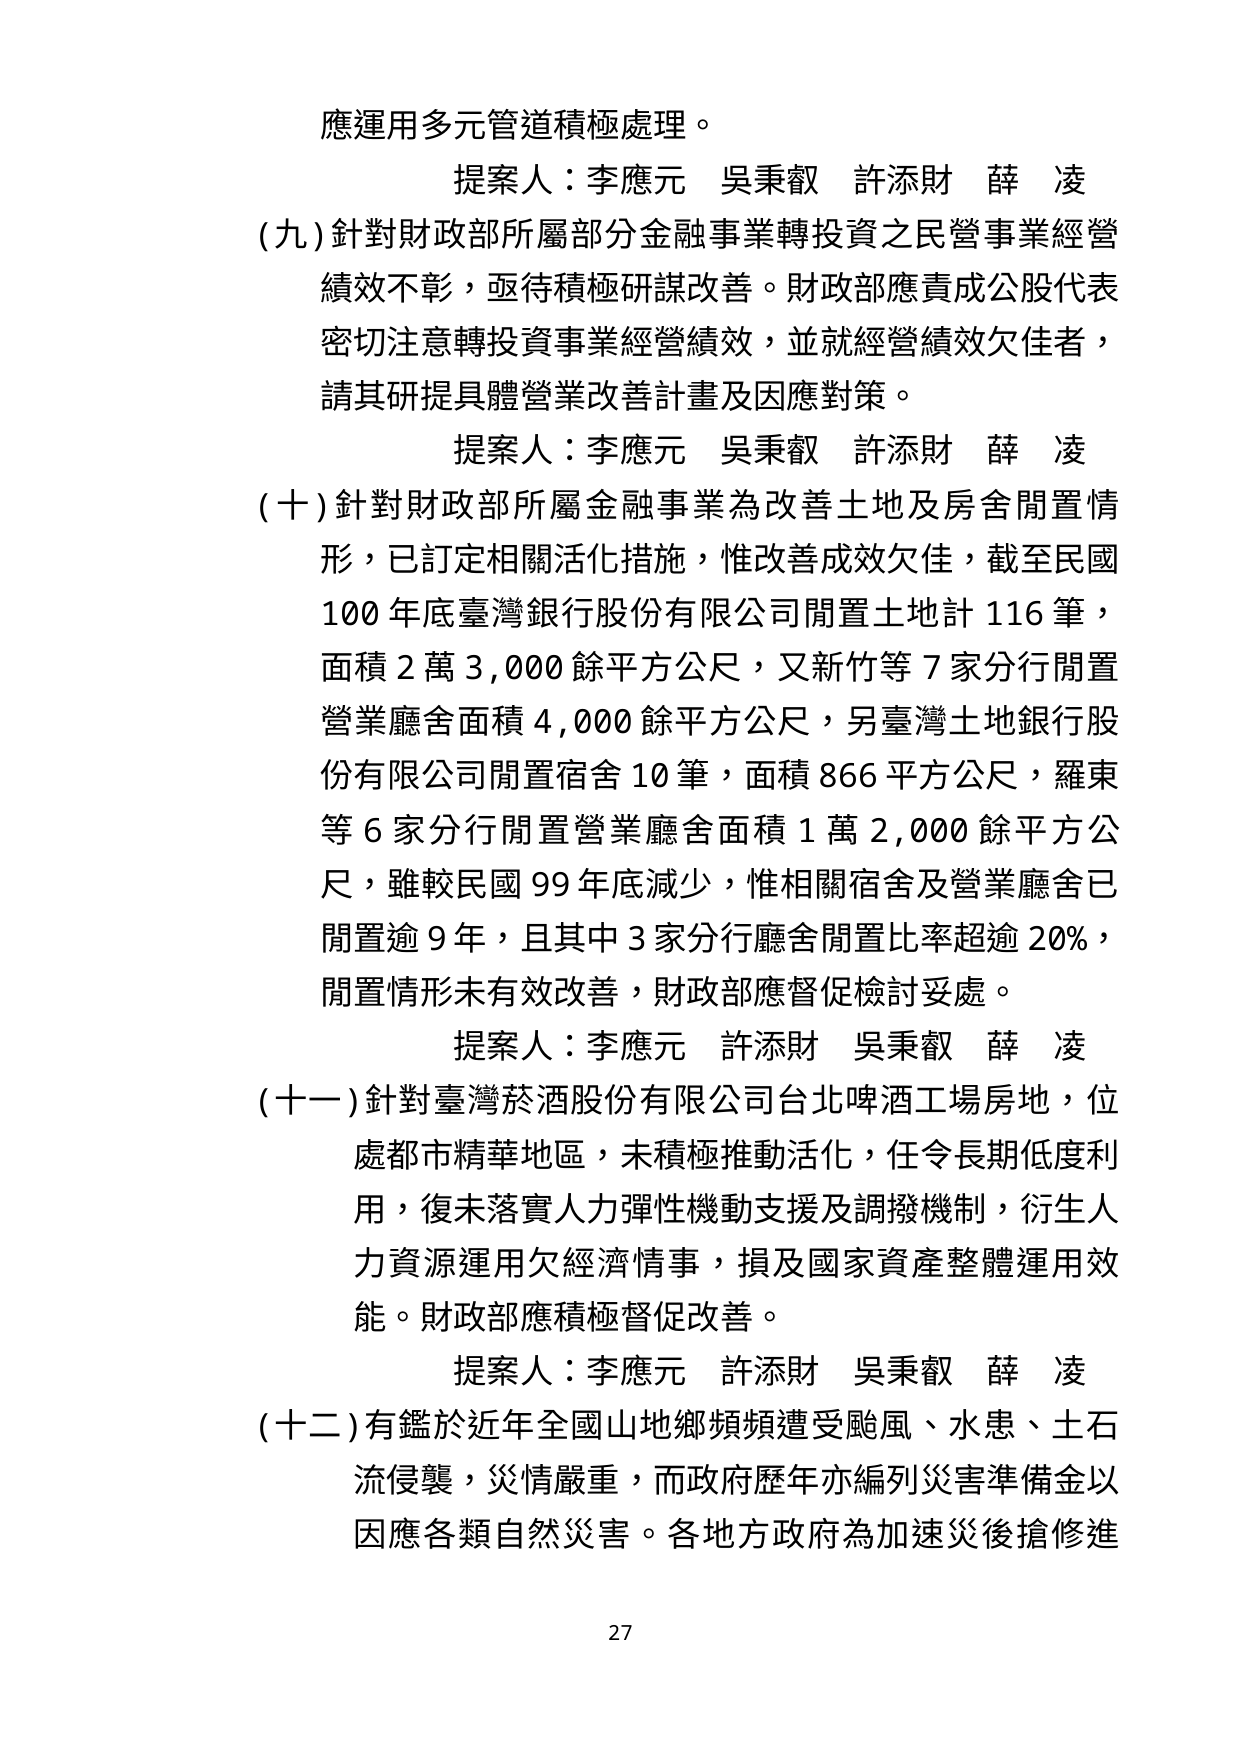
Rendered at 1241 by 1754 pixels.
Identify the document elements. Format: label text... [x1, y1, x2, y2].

text 提案人：李應元 許添財 吳秉叡 薛 凌 [120, 1340, 1120, 1394]
text (十)針對財政部所屬金融事業為改善土地及房舍閒置情形，已訂定相關活化措施，惟改善成效欠佳，截至民國100年底臺灣銀行股份有限公司閒置土地計116筆，面積2萬3,000餘平方公尺，又新竹等7家分行閒置營業廳舍面積4,000餘平方公尺，另臺灣土地銀行股份有限公司閒置宿舍10筆，面積866平方公尺，羅東等6家分行閒置營業廳舍面積1萬2,000餘平方公尺，雖較民國99年底減少，惟相關宿舍及營業廳舍已閒置逾9年，且其中3家分行廳舍閒置比率超逾20%，閒置情形未有效改善，財政部應督促檢討妥處。 [253, 474, 1120, 1015]
text 提案人：李應元 吳秉叡 許添財 薛 凌 [120, 419, 1120, 474]
text (十二)有鑑於近年全國山地鄉頻頻遭受颱風、水患、土石流侵襲，災情嚴重，而政府歷年亦編列災害準備金以因應各類自然災害。各地方政府為加速災後搶修進 [253, 1394, 1120, 1557]
text 提案人：李應元 吳秉叡 許添財 薛 凌 [120, 149, 1120, 203]
text (十一)針對臺灣菸酒股份有限公司台北啤酒工場房地，位處都市精華地區，未積極推動活化，任令長期低度利用，復未落實人力彈性機動支援及調撥機制，衍生人力資源運用欠經濟情事，損及國家資產整體運用效能。財政部應積極督促改善。 [253, 1069, 1120, 1340]
text 應運用多元管道積極處理。 [253, 94, 1120, 149]
text 提案人：李應元 許添財 吳秉叡 薛 凌 [120, 1015, 1120, 1069]
text (九)針對財政部所屬部分金融事業轉投資之民營事業經營績效不彰，亟待積極研謀改善。財政部應責成公股代表密切注意轉投資事業經營績效，並就經營績效欠佳者，請其研提具體營業改善計畫及因應對策。 [253, 203, 1120, 419]
